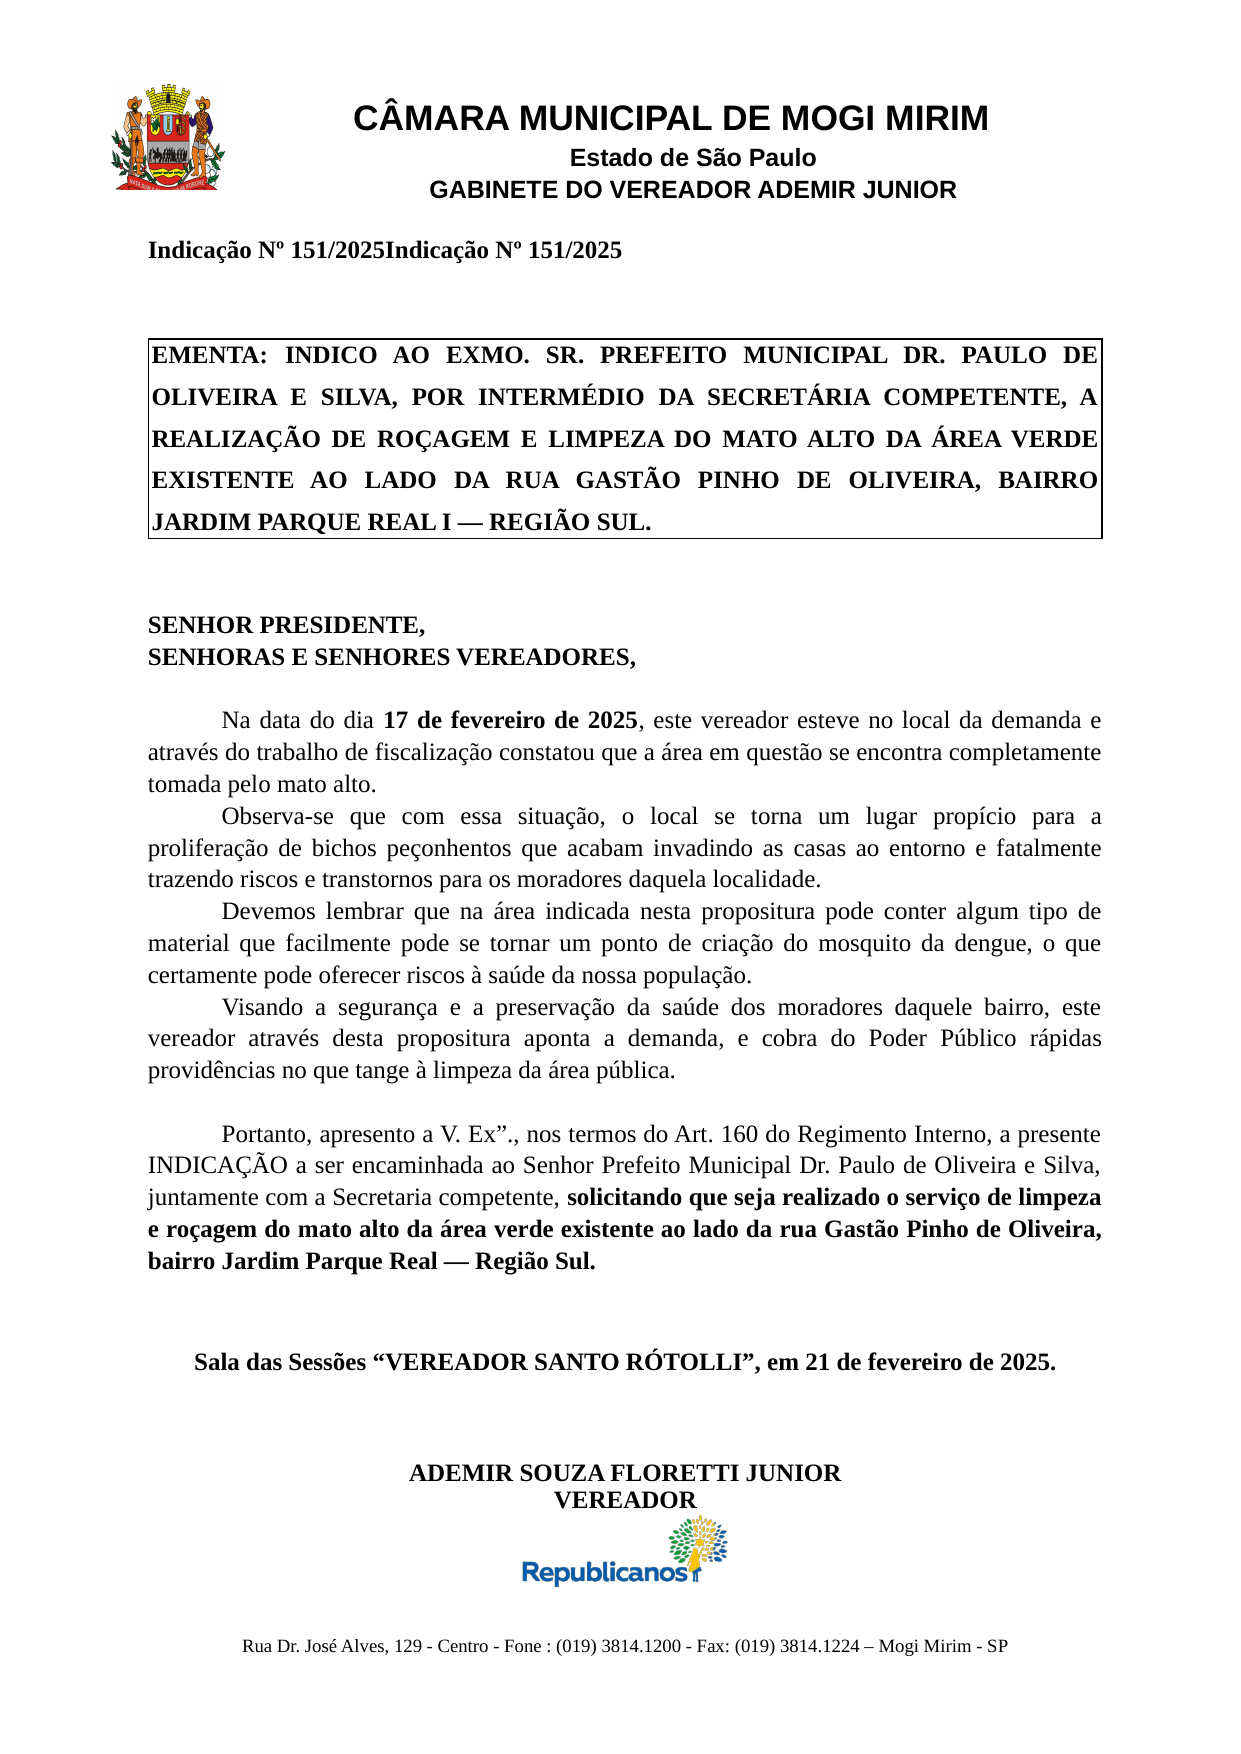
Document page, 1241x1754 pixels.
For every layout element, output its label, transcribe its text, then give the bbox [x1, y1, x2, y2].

picture [110, 84, 226, 190]
text Visando a segurança e a preservação da saúde dos moradores daquele bairro, este vereador através desta propositura aponta a demanda, e cobra do Poder Público rápidas providências no que tange à limpeza da área pública. [148, 993, 1103, 1084]
picture [509, 1506, 741, 1592]
text ADEMIR SOUZA FLORETTI JUNIOR [148, 1459, 1103, 1487]
text Observa-se que com essa situação, o local se torna um lugar propício para a proliferação de bichos peçonhentos que acabam invadindo as casas ao entorno e fatalmente trazendo riscos e transtornos para os moradores daquela localidade. [148, 802, 1103, 893]
text Sala das Sessões “VEREADOR SANTO RÓTOLLI”, em 21 de fevereiro de 2025. [148, 1348, 1103, 1376]
text VEREADOR [148, 1487, 1103, 1514]
text Indicação Nº 151/2025Indicação Nº 151/2025 [148, 236, 1103, 264]
text Portanto, apresento a V. Ex”., nos termos do Art. 160 do Regimento Interno, a presente INDICAÇÃO a ser encaminhada ao Senhor Prefeito Municipal Dr. Paulo de Oliveira e Silva, juntamente com a Secretaria competente, solicitando que seja realizado o serviço de limpeza e roçagem do mato alto da área verde existente ao lado da rua Gastão Pinho de Oliveira, bairro Jardim Parque Real — Região Sul. [148, 1120, 1103, 1274]
text SENHORAS E SENHORES VEREADORES, [148, 643, 1103, 671]
text Devemos lembrar que na área indicada nesta propositura pode conter algum tipo de material que facilmente pode se tornar um ponto de criação do mosquito da dengue, o que certamente pode oferecer riscos à saúde da nossa população. [148, 897, 1103, 988]
text EMENTA: INDICO AO EXMO. SR. PREFEITO MUNICIPAL DR. PAULO DE OLIVEIRA E SILVA, POR INTERMÉDIO DA SECRETÁRIA COMPETENTE, A REALIZAÇÃO DE ROÇAGEM E LIMPEZA DO MATO ALTO DA ÁREA VERDE EXISTENTE AO LADO DA RUA GASTÃO PINHO DE OLIVEIRA, BAIRRO JARDIM PARQUE REAL I — REGIÃO SUL. [149, 340, 1101, 538]
text SENHOR PRESIDENTE, [148, 611, 1103, 639]
text Na data do dia 17 de fevereiro de 2025, este vereador esteve no local da demanda e através do trabalho de fiscalização constatou que a área em questão se encontra completamente tomada pelo mato alto. [148, 707, 1103, 798]
